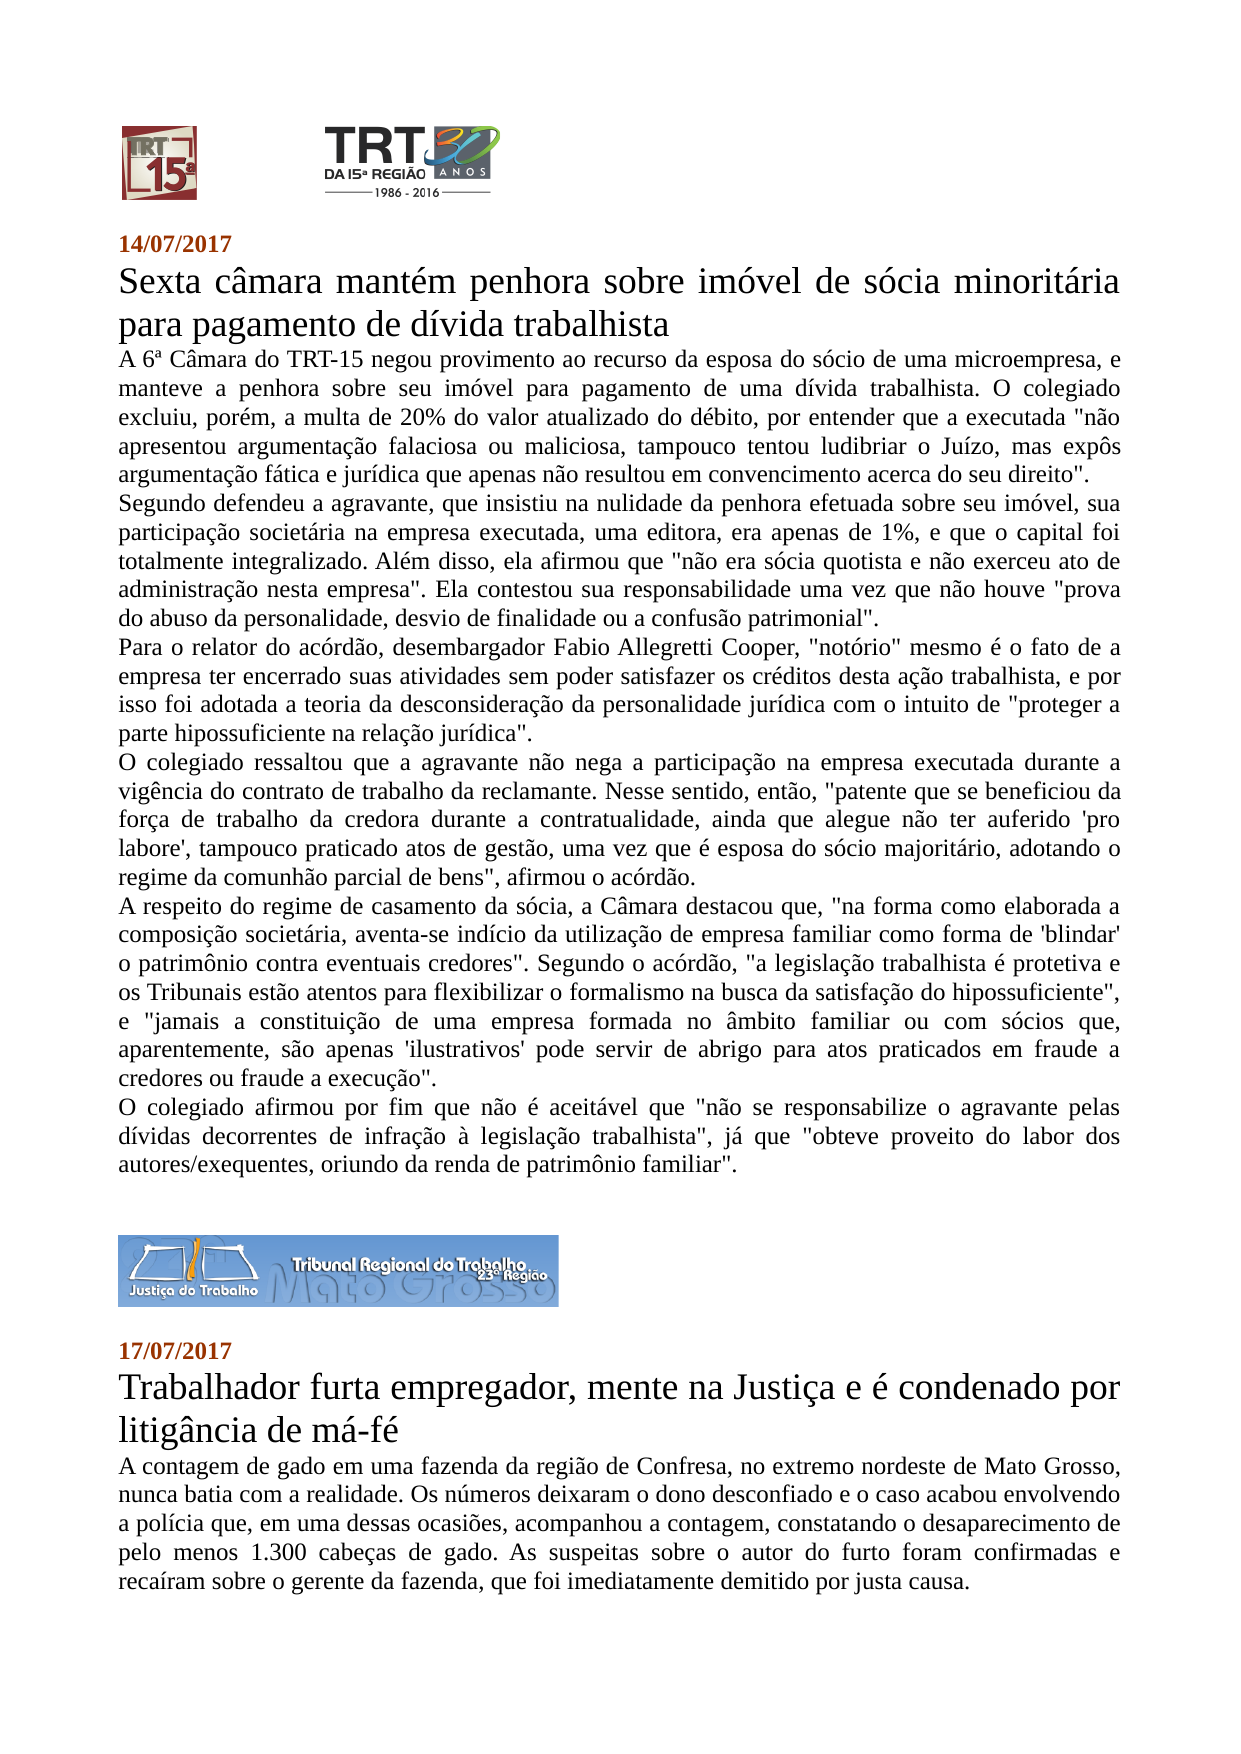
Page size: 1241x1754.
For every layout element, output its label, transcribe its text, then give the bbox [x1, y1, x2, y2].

text 17/07/2017 [118, 1336, 1122, 1364]
text Trabalhador furta empregador, mente na Justiça e é condenado por litigância de má-fé [118, 1364, 1122, 1451]
text A 6ª Câmara do TRT-15 negou provimento ao recurso da esposa do sócio de uma microempresa, e manteve a penhora sobre seu imóvel para pagamento de uma dívida trabalhista. O colegiado excluiu, porém, a multa de 20% do valor atualizado do débito, por entender que a executada "não apresentou argumentação falaciosa ou maliciosa, tampouco tentou ludibriar o Juízo, mas expôs argumentação fática e jurídica que apenas não resultou em convencimento acerca do seu direito". [118, 344, 1122, 488]
text 14/07/2017 [118, 229, 1122, 258]
text O colegiado afirmou por fim que não é aceitável que "não se responsabilize o agravante pelas dívidas decorrentes de infração à legislação trabalhista", já que "obteve proveito do labor dos autores/exequentes, oriundo da renda de patrimônio familiar". [118, 1092, 1122, 1178]
text Segundo defendeu a agravante, que insistiu na nulidade da penhora efetuada sobre seu imóvel, sua participação societária na empresa executada, uma editora, era apenas de 1%, e que o capital foi totalmente integralizado. Além disso, ela afirmou que "não era sócia quotista e não exerceu ato de administração nesta empresa". Ela contestou sua responsabilidade uma vez que não houve "prova do abuso da personalidade, desvio de finalidade ou a confusão patrimonial". [118, 488, 1122, 632]
text O colegiado ressaltou que a agravante não nega a participação na empresa executada durante a vigência do contrato de trabalho da reclamante. Nesse sentido, então, "patente que se beneficiou da força de trabalho da credora durante a contratualidade, ainda que alegue não ter auferido 'pro labore', tampouco praticado atos de gestão, uma vez que é esposa do sócio majoritário, adotando o regime da comunhão parcial de bens", afirmou o acórdão. [118, 747, 1122, 891]
text Sexta câmara mantém penhora sobre imóvel de sócia minoritária para pagamento de dívida trabalhista [118, 258, 1122, 344]
picture [118, 118, 501, 201]
text A respeito do regime de casamento da sócia, a Câmara destacou que, "na forma como elaborada a composição societária, aventa-se indício da utilização de empresa familiar como forma de 'blindar' o patrimônio contra eventuais credores". Segundo o acórdão, "a legislação trabalhista é protetiva e os Tribunais estão atentos para flexibilizar o formalismo na busca da satisfação do hipossuficiente", e "jamais a constituição de uma empresa formada no âmbito familiar ou com sócios que, aparentemente, são apenas 'ilustrativos' pode servir de abrigo para atos praticados em fraude a credores ou fraude a execução". [118, 891, 1122, 1092]
text Para o relator do acórdão, desembargador Fabio Allegretti Cooper, "notório" mesmo é o fato de a empresa ter encerrado suas atividades sem poder satisfazer os créditos desta ação trabalhista, e por isso foi adotada a teoria da desconsideração da personalidade jurídica com o intuito de "proteger a parte hipossuficiente na relação jurídica". [118, 632, 1122, 747]
text A contagem de gado em uma fazenda da região de Confresa, no extremo nordeste de Mato Grosso, nunca batia com a realidade. Os números deixaram o dono desconfiado e o caso acabou envolvendo a polícia que, em uma dessas ocasiões, acompanhou a contagem, constatando o desaparecimento de pelo menos 1.300 cabeças de gado. As suspeitas sobre o autor do furto foram confirmadas e recaíram sobre o gerente da fazenda, que foi imediatamente demitido por justa causa. [118, 1451, 1122, 1594]
picture [118, 1235, 559, 1307]
